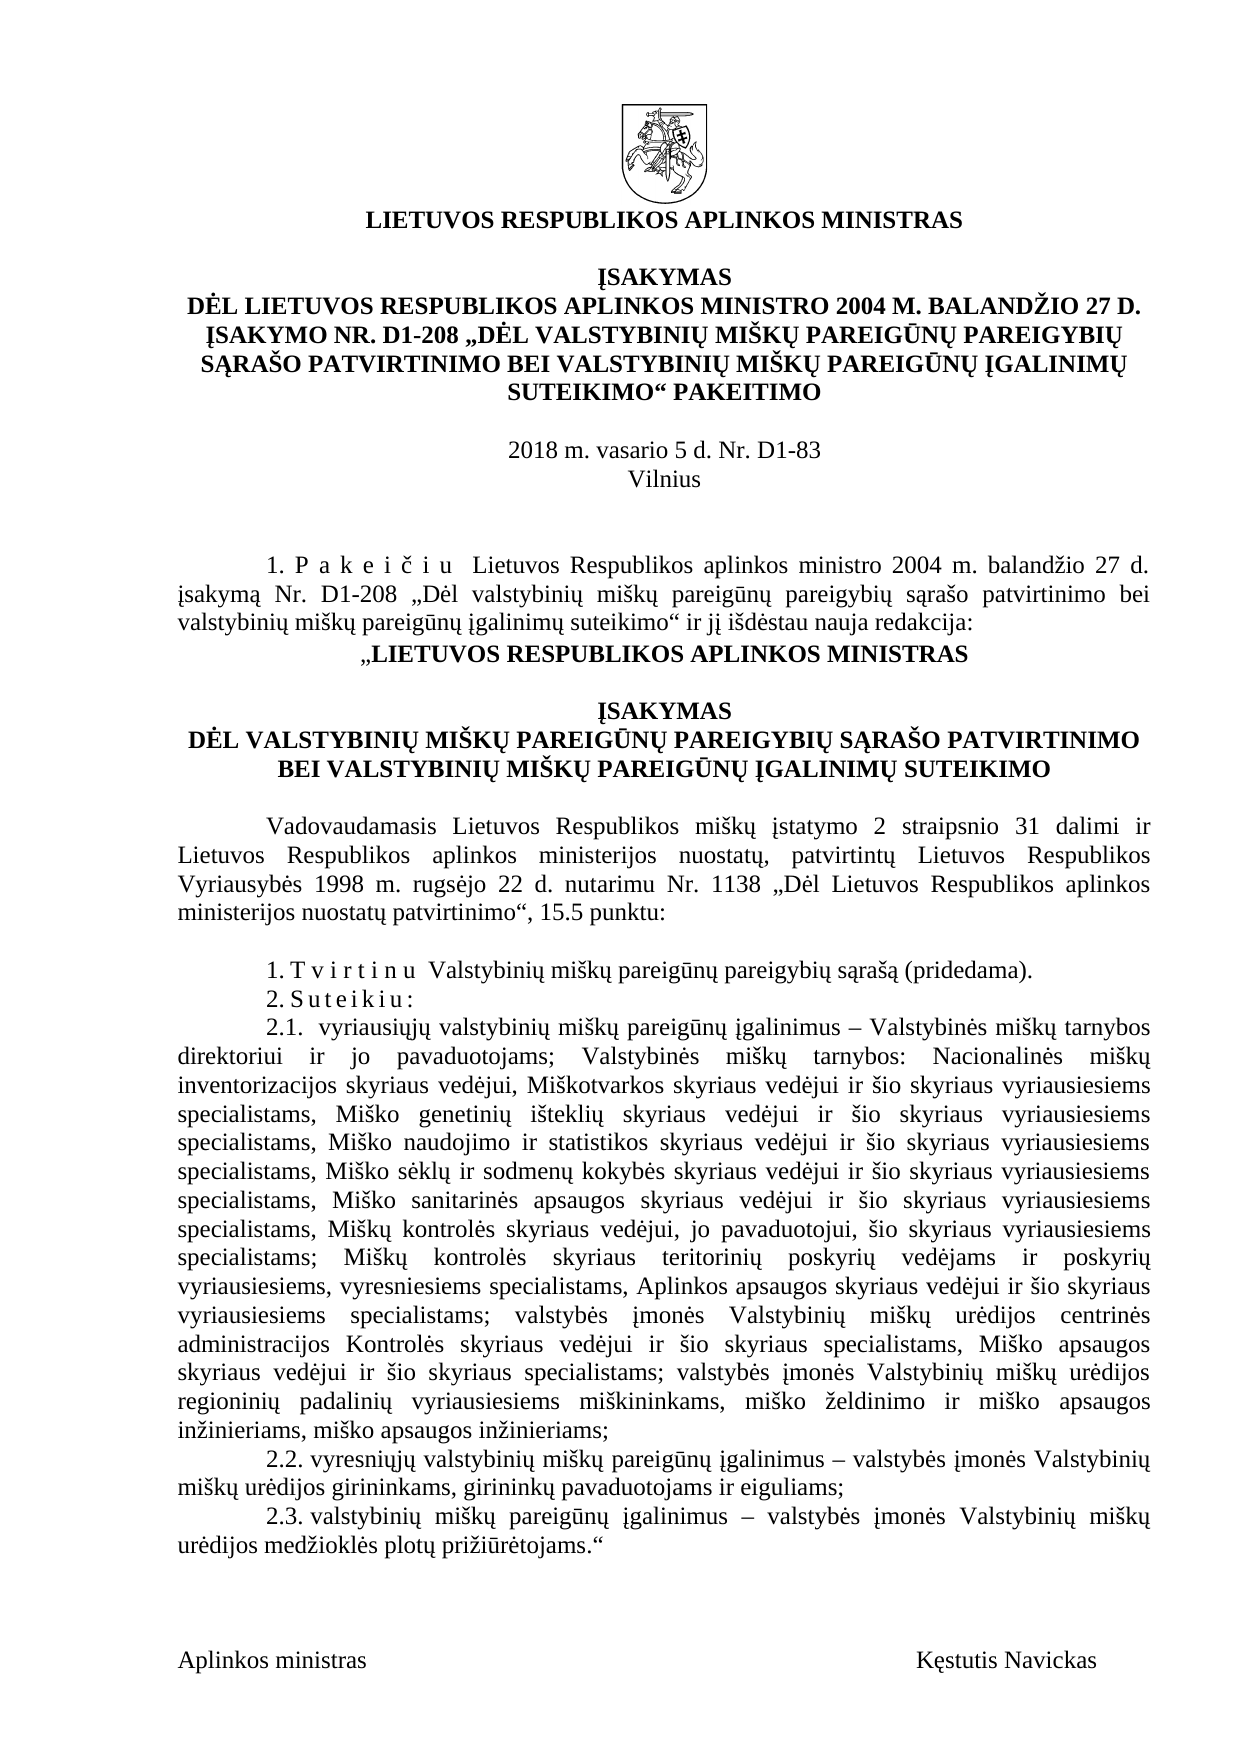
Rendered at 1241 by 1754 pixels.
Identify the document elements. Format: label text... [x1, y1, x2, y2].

text 2. Suteikiu: [266, 984, 1151, 1012]
text Vilnius [177, 464, 1151, 492]
text DĖL VALSTYBINIŲ MIŠKŲ PAREIGŪNŲ PAREIGYBIŲ SĄRAŠO PATVIRTINIMO BEI VALSTYBINIŲ MIŠKŲ PAREIGŪNŲ ĮGALINIMŲ SUTEIKIMO [177, 725, 1151, 782]
text ĮSAKYMAS [177, 696, 1151, 725]
text Vadovaudamasis Lietuvos Respublikos miškų įstatymo 2 straipsnio 31 dalimi ir Lietuvos Respublikos aplinkos ministerijos nuostatų, patvirtintų Lietuvos Respublikos Vyriausybės 1998 m. rugsėjo 22 d. nutarimu Nr. 1138 „Dėl Lietuvos Respublikos aplinkos ministerijos nuostatų patvirtinimo“, 15.5 punktu: [177, 811, 1151, 926]
text „LIETUVOS RESPUBLIKOS APLINKOS MINISTRAS [177, 639, 1151, 667]
text Aplinkos ministras Kęstutis Navickas [177, 1645, 1151, 1674]
text 1. P a k e i č i u Lietuvos Respublikos aplinkos ministro 2004 m. balandžio 27 d. įsakymą Nr. D1-208 „Dėl valstybinių miškų pareigūnų pareigybių sąrašo patvirtinimo bei valstybinių miškų pareigūnų įgalinimų suteikimo“ ir jį išdėstau nauja redakcija: [177, 550, 1151, 636]
text ĮSAKYMAS [177, 262, 1151, 291]
text DĖL LIETUVOS RESPUBLIKOS APLINKOS MINISTRO 2004 M. BALANDŽIO 27 D. ĮSAKYMO NR. D1-208 „DĖL VALSTYBINIŲ MIŠKŲ PAREIGŪNŲ PAREIGYBIŲ SĄRAŠO PATVIRTINIMO BEI VALSTYBINIŲ MIŠKŲ PAREIGŪNŲ ĮGALINIMŲ SUTEIKIMO“ PAKEITIMO [177, 291, 1151, 406]
text 2018 m. vasario 5 d. Nr. D1-83 [177, 435, 1151, 464]
text LIETUVOS RESPUBLIKOS APLINKOS MINISTRAS [177, 205, 1151, 262]
text 2.1. vyriausiųjų valstybinių miškų pareigūnų įgalinimus – Valstybinės miškų tarnybos direktoriui ir jo pavaduotojams; Valstybinės miškų tarnybos: Nacionalinės miškų inventorizacijos skyriaus vedėjui, Miškotvarkos skyriaus vedėjui ir šio skyriaus vyriausiesiems specialistams, Miško genetinių išteklių skyriaus vedėjui ir šio skyriaus vyriausiesiems specialistams, Miško naudojimo ir statistikos skyriaus vedėjui ir šio skyriaus vyriausiesiems specialistams, Miško sėklų ir sodmenų kokybės skyriaus vedėjui ir šio skyriaus vyriausiesiems specialistams, Miško sanitarinės apsaugos skyriaus vedėjui ir šio skyriaus vyriausiesiems specialistams, Miškų kontrolės skyriaus vedėjui, jo pavaduotojui, šio skyriaus vyriausiesiems specialistams; Miškų kontrolės skyriaus teritorinių poskyrių vedėjams ir poskyrių vyriausiesiems, vyresniesiems specialistams, Aplinkos apsaugos skyriaus vedėjui ir šio skyriaus vyriausiesiems specialistams; valstybės įmonės Valstybinių miškų urėdijos centrinės administracijos Kontrolės skyriaus vedėjui ir šio skyriaus specialistams, Miško apsaugos skyriaus vedėjui ir šio skyriaus specialistams; valstybės įmonės Valstybinių miškų urėdijos regioninių padalinių vyriausiesiems miškininkams, miško želdinimo ir miško apsaugos inžinieriams, miško apsaugos inžinieriams; [177, 1012, 1151, 1444]
text 1. T v i r t i n u Valstybinių miškų pareigūnų pareigybių sąrašą (pridedama). [266, 955, 1151, 984]
text 2.3. valstybinių miškų pareigūnų įgalinimus – valstybės įmonės Valstybinių miškų urėdijos medžioklės plotų prižiūrėtojams.“ [177, 1501, 1151, 1559]
text 2.2. vyresniųjų valstybinių miškų pareigūnų įgalinimus – valstybės įmonės Valstybinių miškų urėdijos girininkams, girininkų pavaduotojams ir eiguliams; [177, 1444, 1151, 1501]
